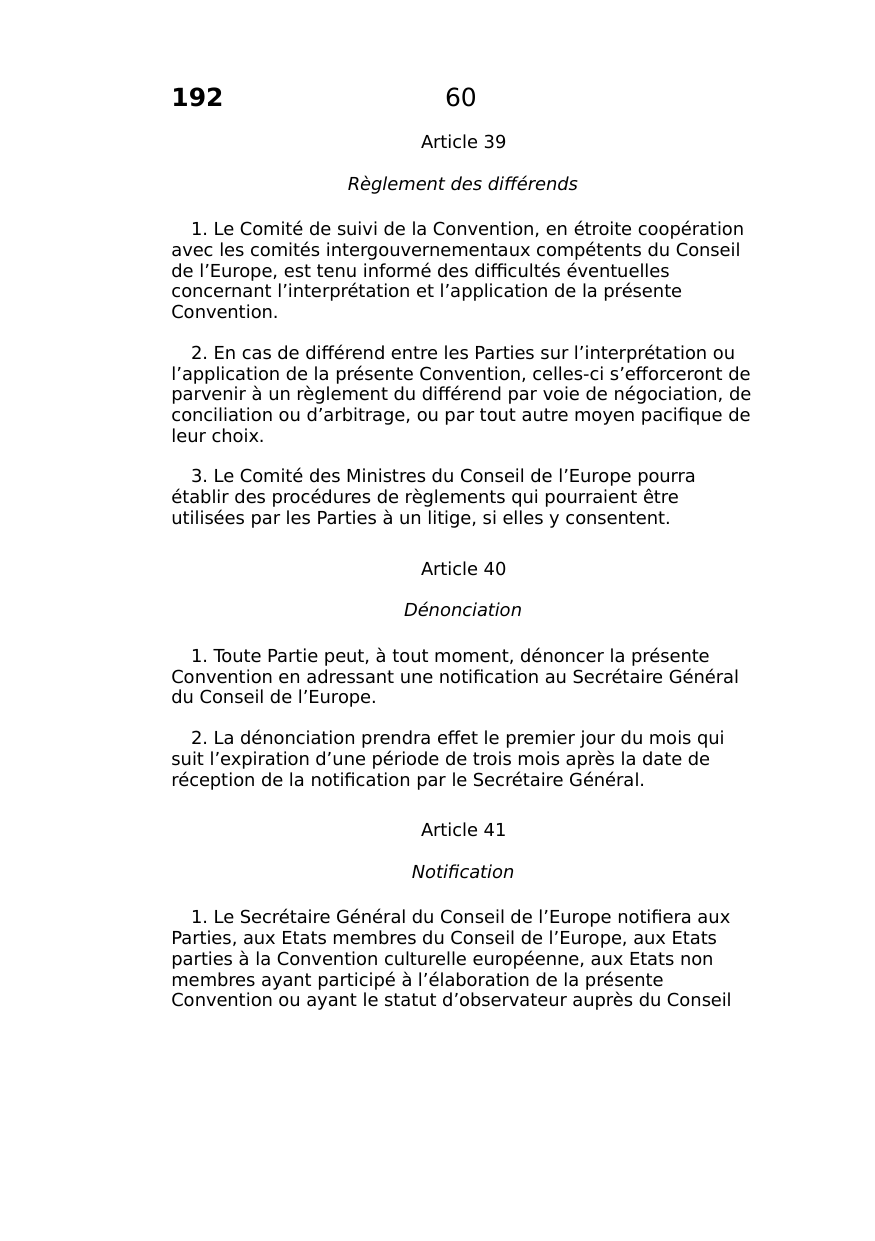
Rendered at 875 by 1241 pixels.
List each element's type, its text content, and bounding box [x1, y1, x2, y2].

subtitle Article 41 Notification [171, 820, 756, 882]
text 2. La dénonciation prendra effet le premier jour du mois qui suit l’expiration d’une période de trois mois après la date de réception de la notification par le Secrétaire Général. [171, 728, 756, 790]
subtitle Article 39 Règlement des différends [171, 132, 756, 194]
text 1. Le Secrétaire Général du Conseil de l’Europe notifiera aux Parties, aux Etats membres du Conseil de l’Europe, aux Etats parties à la Convention culturelle européenne, aux Etats non membres ayant participé à l’élaboration de la présente Convention ou ayant le statut d’observateur auprès du Conseil [171, 907, 756, 1011]
text 3. Le Comité des Ministres du Conseil de l’Europe pourra établir des procédures de règlements qui pourraient être utilisées par les Parties à un litige, si elles y consentent. [171, 466, 756, 528]
text 1. Toute Partie peut, à tout moment, dénoncer la présente Convention en adressant une notification au Secrétaire Général du Conseil de l’Europe. [171, 646, 756, 708]
text 2. En cas de différend entre les Parties sur l’interprétation ou l’application de la présente Convention, celles-ci s’efforceront de parvenir à un règlement du différend par voie de négociation, de conciliation ou d’arbitrage, ou par tout autre moyen pacifique de leur choix. [171, 343, 756, 446]
subtitle Article 40 Dénonciation [171, 558, 756, 621]
text 1. Le Comité de suivi de la Convention, en étroite coopération avec les comités intergouvernementaux compétents du Conseil de l’Europe, est tenu informé des difficultés éventuelles concernant l’interprétation et l’application de la présente Convention. [171, 219, 756, 323]
